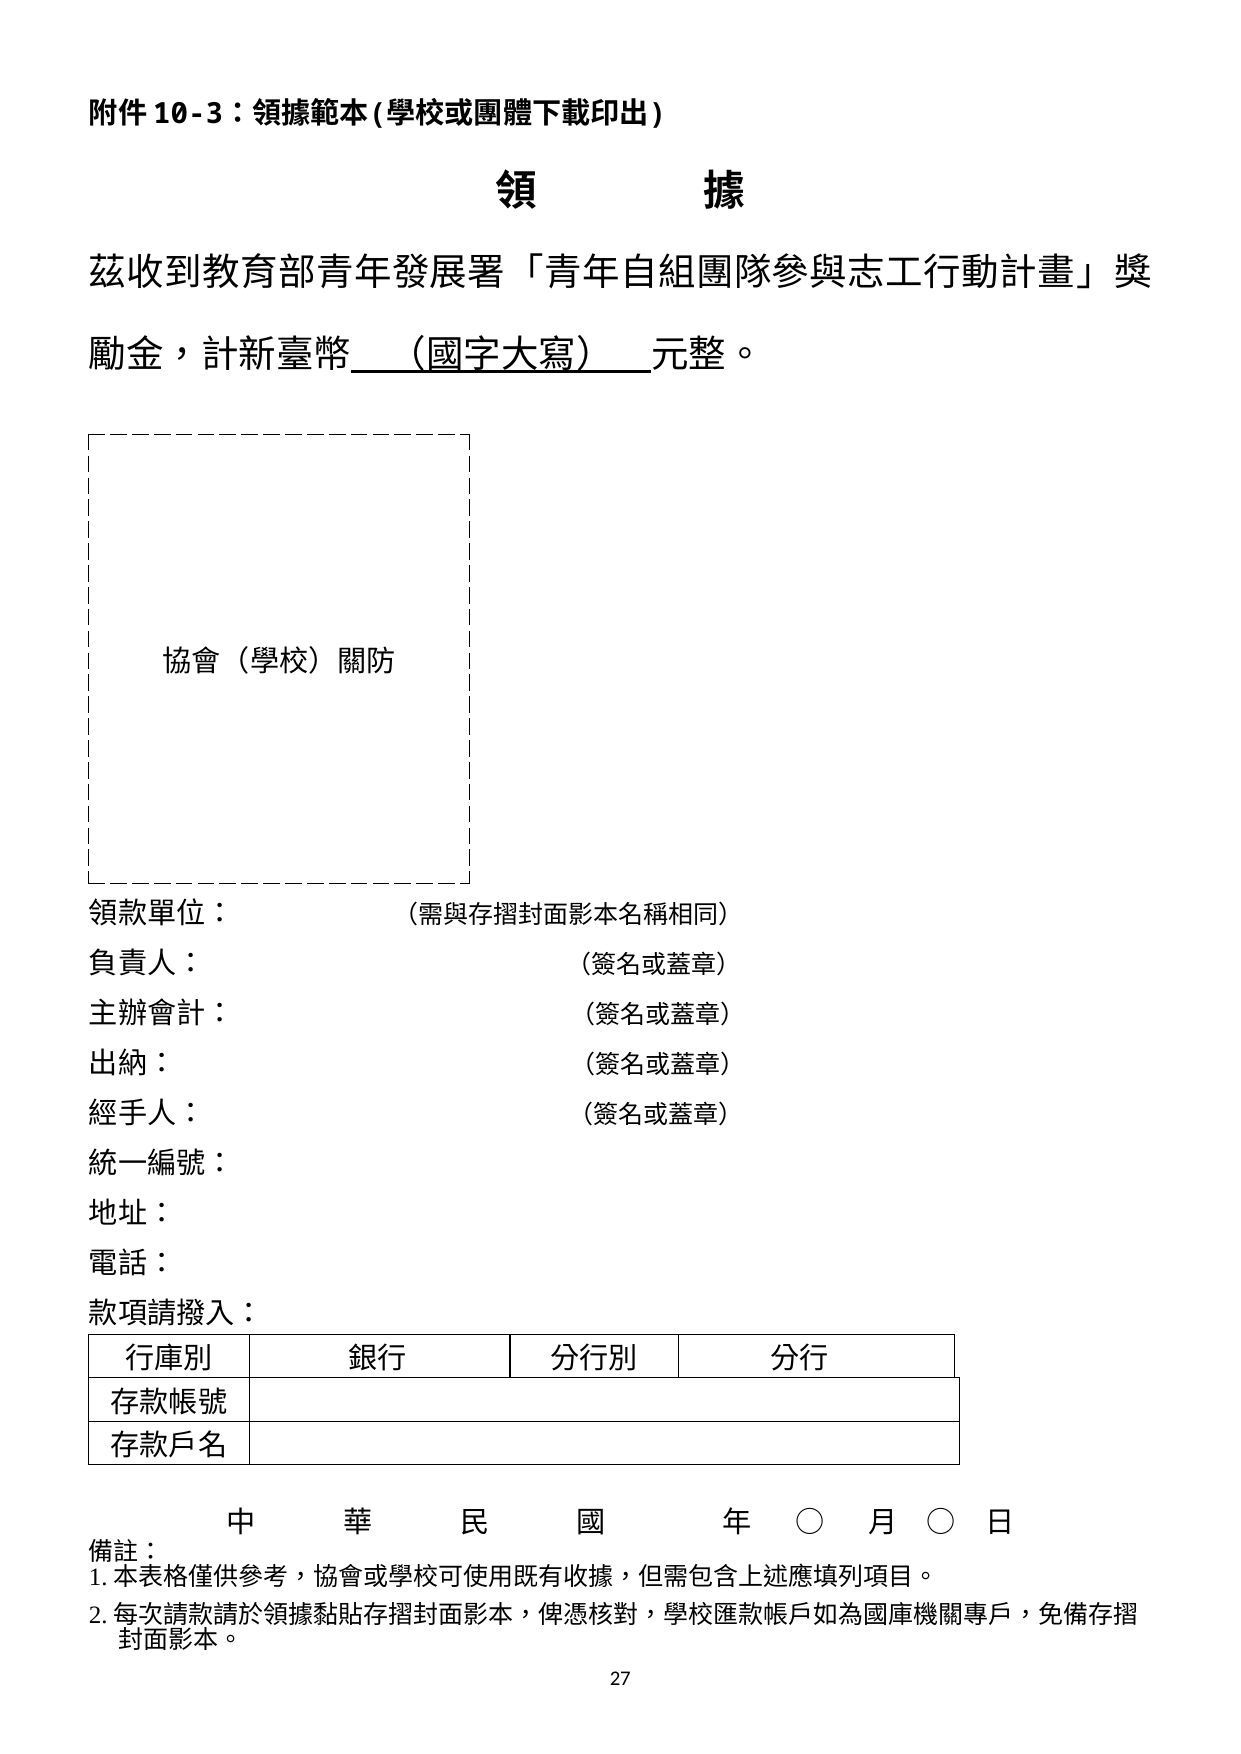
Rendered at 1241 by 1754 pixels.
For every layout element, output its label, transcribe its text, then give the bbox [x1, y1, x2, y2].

text 2. 每次請款請於領據黏貼存摺封面影本，俾憑核對，學校匯款帳戶如為國庫機關專戶，免備存摺封面影本。 [89, 1603, 1152, 1653]
table_cell [250, 1422, 959, 1464]
text 領 據 [89, 157, 1152, 217]
text 地址： [89, 1184, 1152, 1234]
table_header 分行 [679, 1335, 954, 1377]
table_cell 存款戶名 [89, 1422, 249, 1464]
table_cell 存款帳號 [89, 1378, 249, 1421]
text 經手人： （簽名或蓋章） [89, 1084, 1152, 1134]
text 備註： [89, 1541, 1152, 1566]
text 款項請撥入： [89, 1284, 1152, 1334]
text 負責人： （簽名或蓋章） [89, 934, 1152, 984]
text 電話： [89, 1234, 1152, 1284]
text 領款單位： （需與存摺封面影本名稱相同） [89, 884, 1152, 934]
text 1. 本表格僅供參考，協會或學校可使用既有收據，但需包含上述應填列項目。 [89, 1566, 1152, 1591]
table_cell [250, 1378, 959, 1421]
text 出納： （簽名或蓋章） [89, 1034, 1152, 1084]
table_header 銀行 [250, 1335, 509, 1377]
table_header [955, 1334, 960, 1377]
table_header 分行別 [511, 1335, 678, 1377]
text 附件10-3：領據範本(學校或團體下載印出) [89, 89, 1152, 132]
text 主辦會計： （簽名或蓋章） [89, 984, 1152, 1034]
text 中 華 民 國 年 ○ 月 ○ 日 [89, 1498, 1152, 1541]
table_header 協會（學校）關防 [89, 434, 469, 883]
text 統一編號： [89, 1134, 1152, 1184]
table_header 行庫別 [89, 1335, 249, 1377]
text 茲收到教育部青年發展署「青年自組團隊參與志工行動計畫」獎勵金，計新臺幣 （國字大寫） 元整。 [89, 242, 1152, 378]
